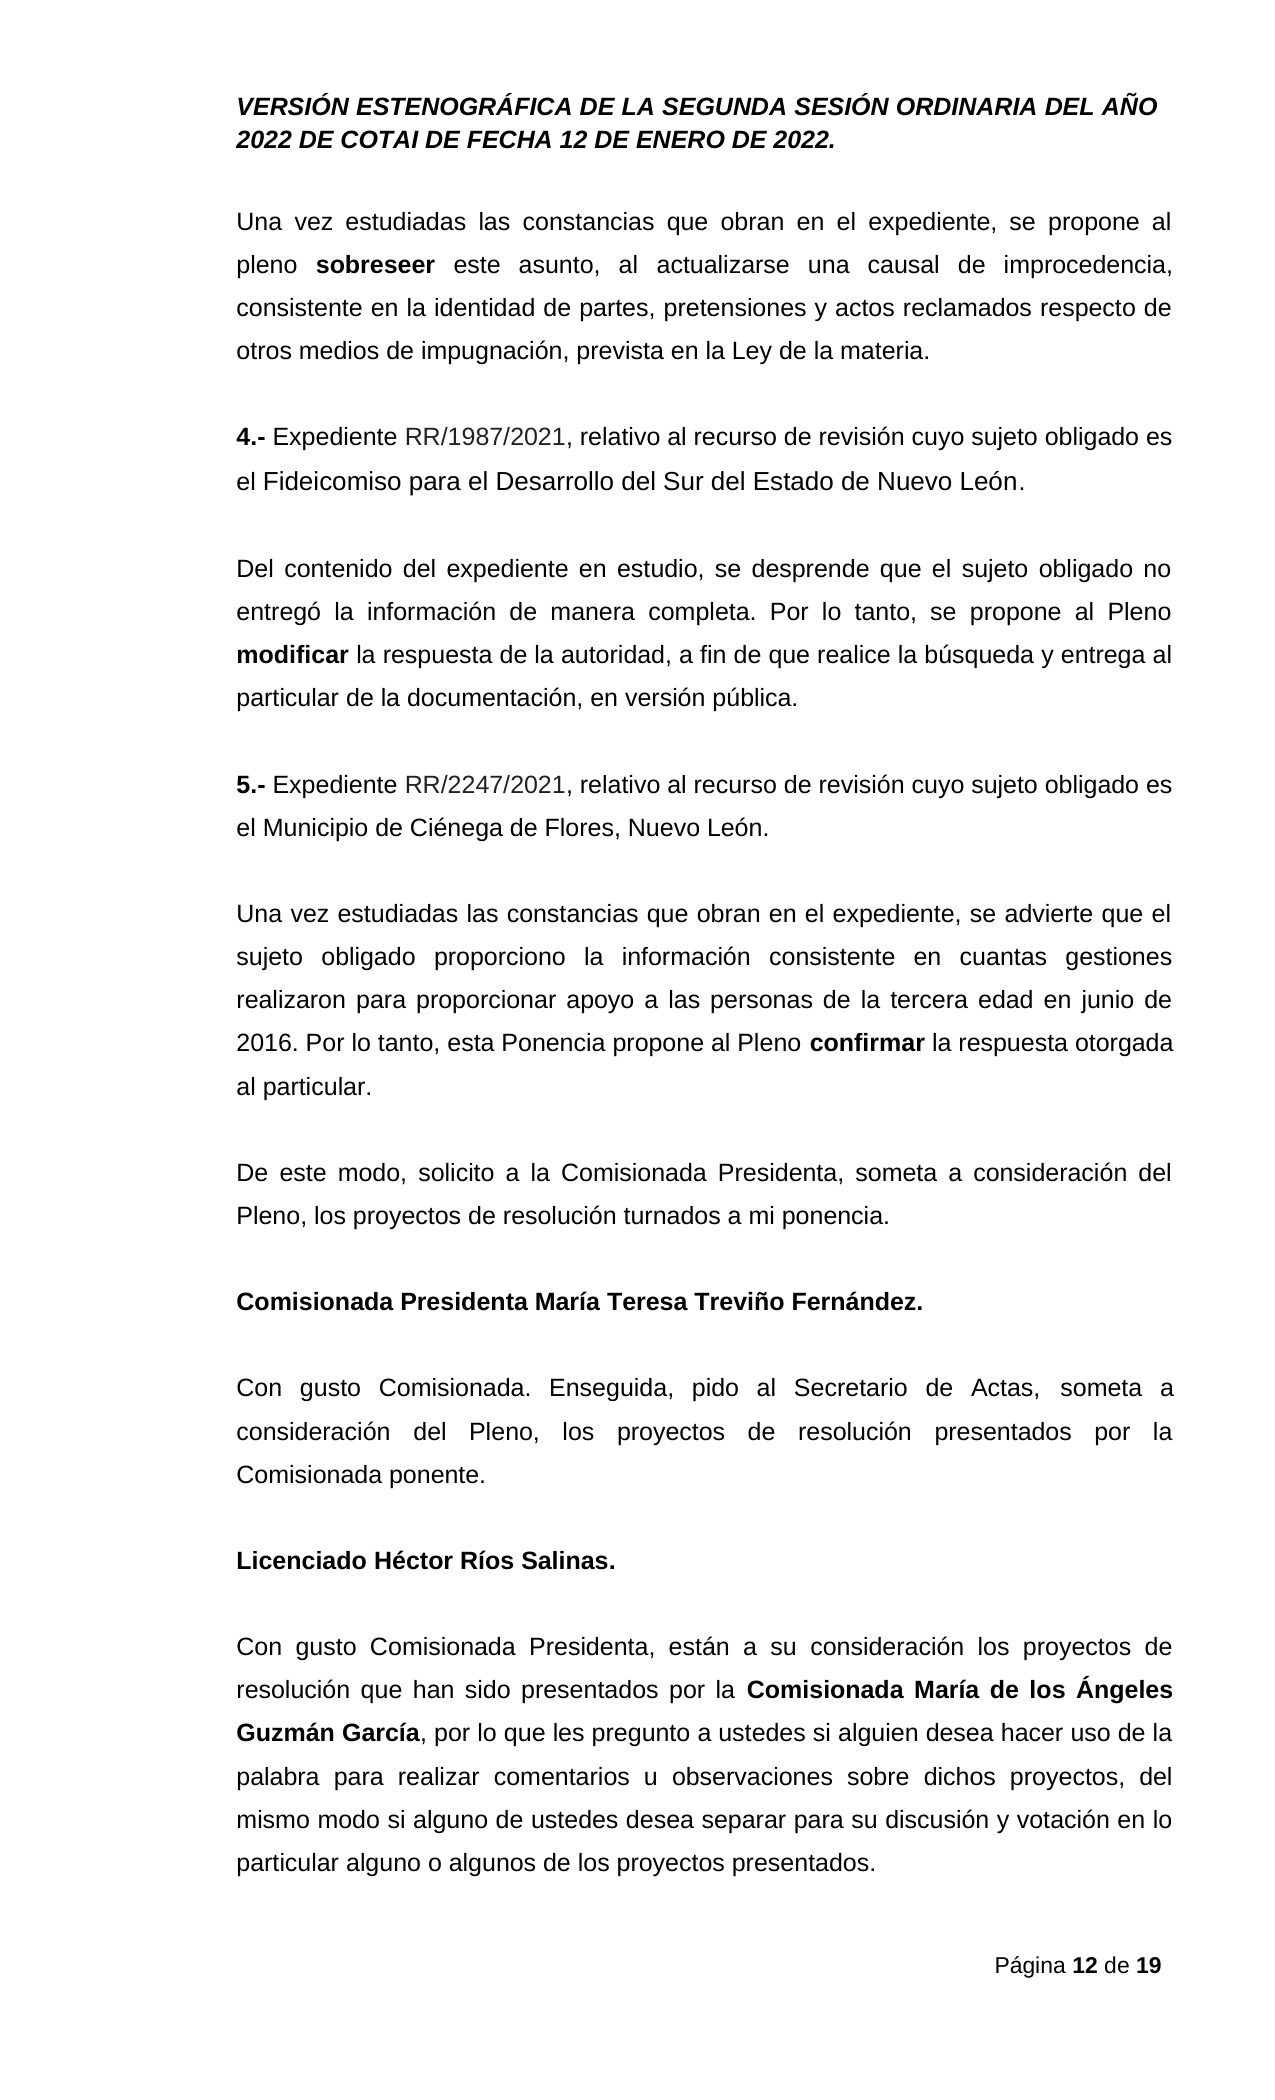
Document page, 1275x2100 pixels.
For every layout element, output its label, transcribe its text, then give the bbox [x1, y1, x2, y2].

text Una vez estudiadas las constancias que obran en el expediente, se advierte que el sujeto obligado proporciono la información consistente en cuantas gestiones realizaron para proporcionar apoyo a las personas de la tercera edad en junio de 2016. Por lo tanto, esta Ponencia propone al Pleno confirmar la respuesta otorgada al particular. [236, 899, 1174, 1100]
text Una vez estudiadas las constancias que obran en el expediente, se propone al pleno sobreseer este asunto, al actualizarse una causal de improcedencia, consistente en la identidad de partes, pretensiones y actos reclamados respecto de otros medios de impugnación, prevista en la Ley de la materia. [236, 207, 1174, 365]
text Con gusto Comisionada Presidenta, están a su consideración los proyectos de resolución que han sido presentados por la Comisionada María de los Ángeles Guzmán García, por lo que les pregunto a ustedes si alguien desea hacer uso de la palabra para realizar comentarios u observaciones sobre dichos proyectos, del mismo modo si alguno de ustedes desea separar para su discusión y votación en lo particular alguno o algunos de los proyectos presentados. [236, 1632, 1174, 1876]
text Comisionada Presidenta María Teresa Treviño Fernández. [236, 1287, 1174, 1316]
text Licenciado Héctor Ríos Salinas. [236, 1546, 1174, 1574]
text 4.- Expediente RR/1987/2021, relativo al recurso de revisión cuyo sujeto obligado es el Fideicomiso para el Desarrollo del Sur del Estado de Nuevo León. [236, 422, 1174, 496]
text 5.- Expediente RR/2247/2021, relativo al recurso de revisión cuyo sujeto obligado es el Municipio de Ciénega de Flores, Nuevo León. [236, 769, 1174, 841]
text De este modo, solicito a la Comisionada Presidenta, someta a consideración del Pleno, los proyectos de resolución turnados a mi ponencia. [236, 1158, 1174, 1229]
text Del contenido del expediente en estudio, se desprende que el sujeto obligado no entregó la información de manera completa. Por lo tanto, se propone al Pleno modificar la respuesta de la autoridad, a fin de que realice la búsqueda y entrega al particular de la documentación, en versión pública. [236, 554, 1174, 712]
text Con gusto Comisionada. Enseguida, pido al Secretario de Actas, someta a consideración del Pleno, los proyectos de resolución presentados por la Comisionada ponente. [236, 1373, 1174, 1488]
